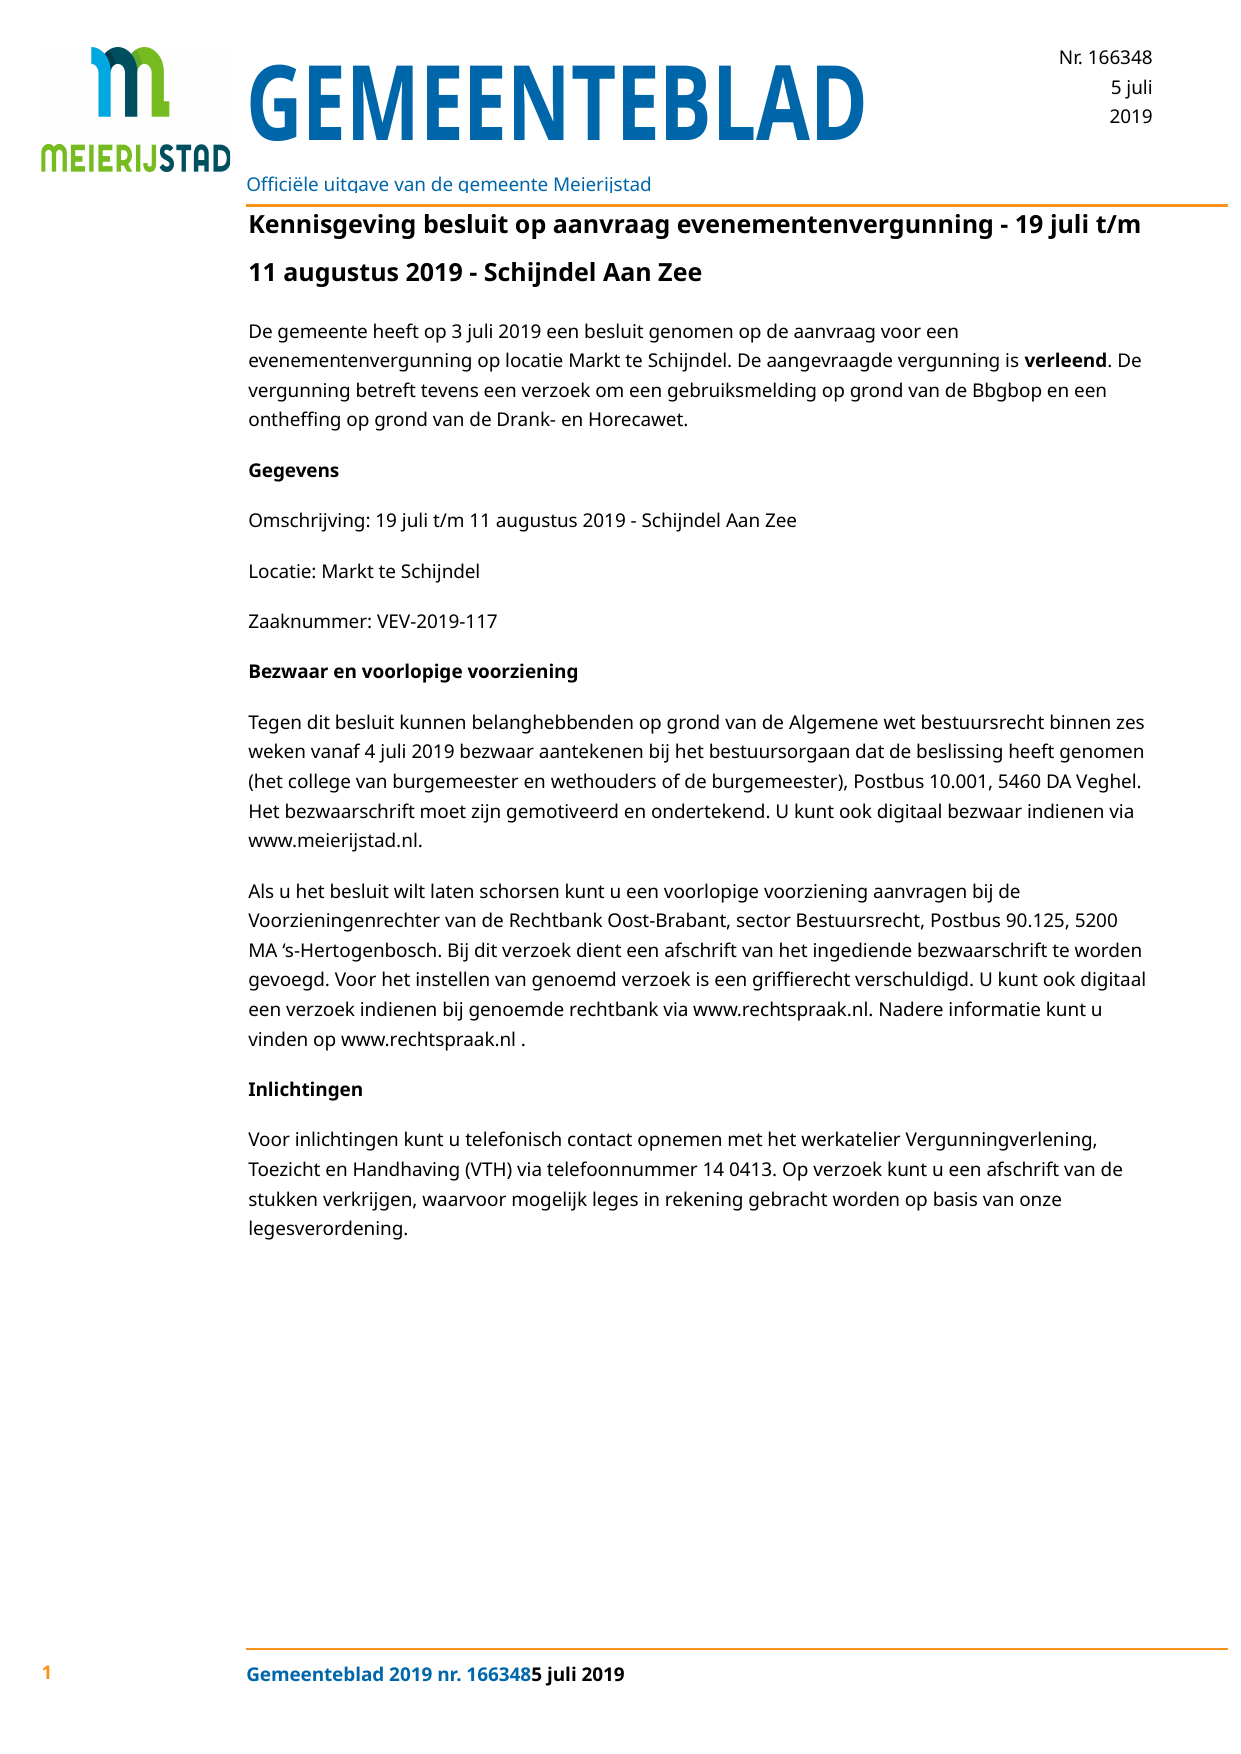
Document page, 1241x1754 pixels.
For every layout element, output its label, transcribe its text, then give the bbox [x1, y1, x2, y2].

text Gegevens [248, 457, 1152, 483]
text Bezwaar en voorlopige voorziening [248, 659, 1152, 684]
picture [41, 47, 231, 172]
text Tegen dit besluit kunnen belanghebbenden op grond van de Algemene wet bestuursrecht binnen zes weken vanaf 4 juli 2019 bezwaar aantekenen bij het bestuursorgaan dat de beslissing heeft genomen (het college van burgemeester en wethouders of de burgemeester), Postbus 10.001, 5460 DA Veghel. Het bezwaarschrift moet zijn gemotiveerd en ondertekend. U kunt ook digitaal bezwaar indienen via www.meierijstad.nl. [248, 709, 1152, 853]
text Inlichtingen [248, 1076, 1152, 1102]
text Kennisgeving besluit op aanvraag evenementenvergunning - 19 juli t/m 11 augustus 2019 - Schijndel Aan Zee [248, 207, 1152, 288]
text De gemeente heeft op 3 juli 2019 een besluit genomen op de aanvraag voor een evenementenvergunning op locatie Markt te Schijndel. De aangevraagde vergunning is verleend. De vergunning betreft tevens een verzoek om een gebruiksmelding op grond van de Bbgbop en een ontheffing op grond van de Drank- en Horecawet. [248, 318, 1152, 432]
text Locatie: Markt te Schijndel [248, 558, 1152, 584]
text Zaaknummer: VEV-2019-117 [248, 608, 1152, 634]
text Als u het besluit wilt laten schorsen kunt u een voorlopige voorziening aanvragen bij de Voorzieningenrechter van de Rechtbank Oost-Brabant, sector Bestuursrecht, Postbus 90.125, 5200 MA ‘s-Hertogenbosch. Bij dit verzoek dient een afschrift van het ingediende bezwaarschrift te worden gevoegd. Voor het instellen van genoemd verzoek is een griffierecht verschuldigd. U kunt ook digitaal een verzoek indienen bij genoemde rechtbank via www.rechtspraak.nl. Nadere informatie kunt u vinden op www.rechtspraak.nl . [248, 878, 1152, 1052]
text Voor inlichtingen kunt u telefonisch contact opnemen met het werkatelier Vergunningverlening, Toezicht en Handhaving (VTH) via telefoonnummer 14 0413. Op verzoek kunt u een afschrift van de stukken verkrijgen, waarvoor mogelijk leges in rekening gebracht worden op basis van onze legesverordening. [248, 1127, 1152, 1241]
text Omschrijving: 19 juli t/m 11 augustus 2019 - Schijndel Aan Zee [248, 507, 1152, 533]
